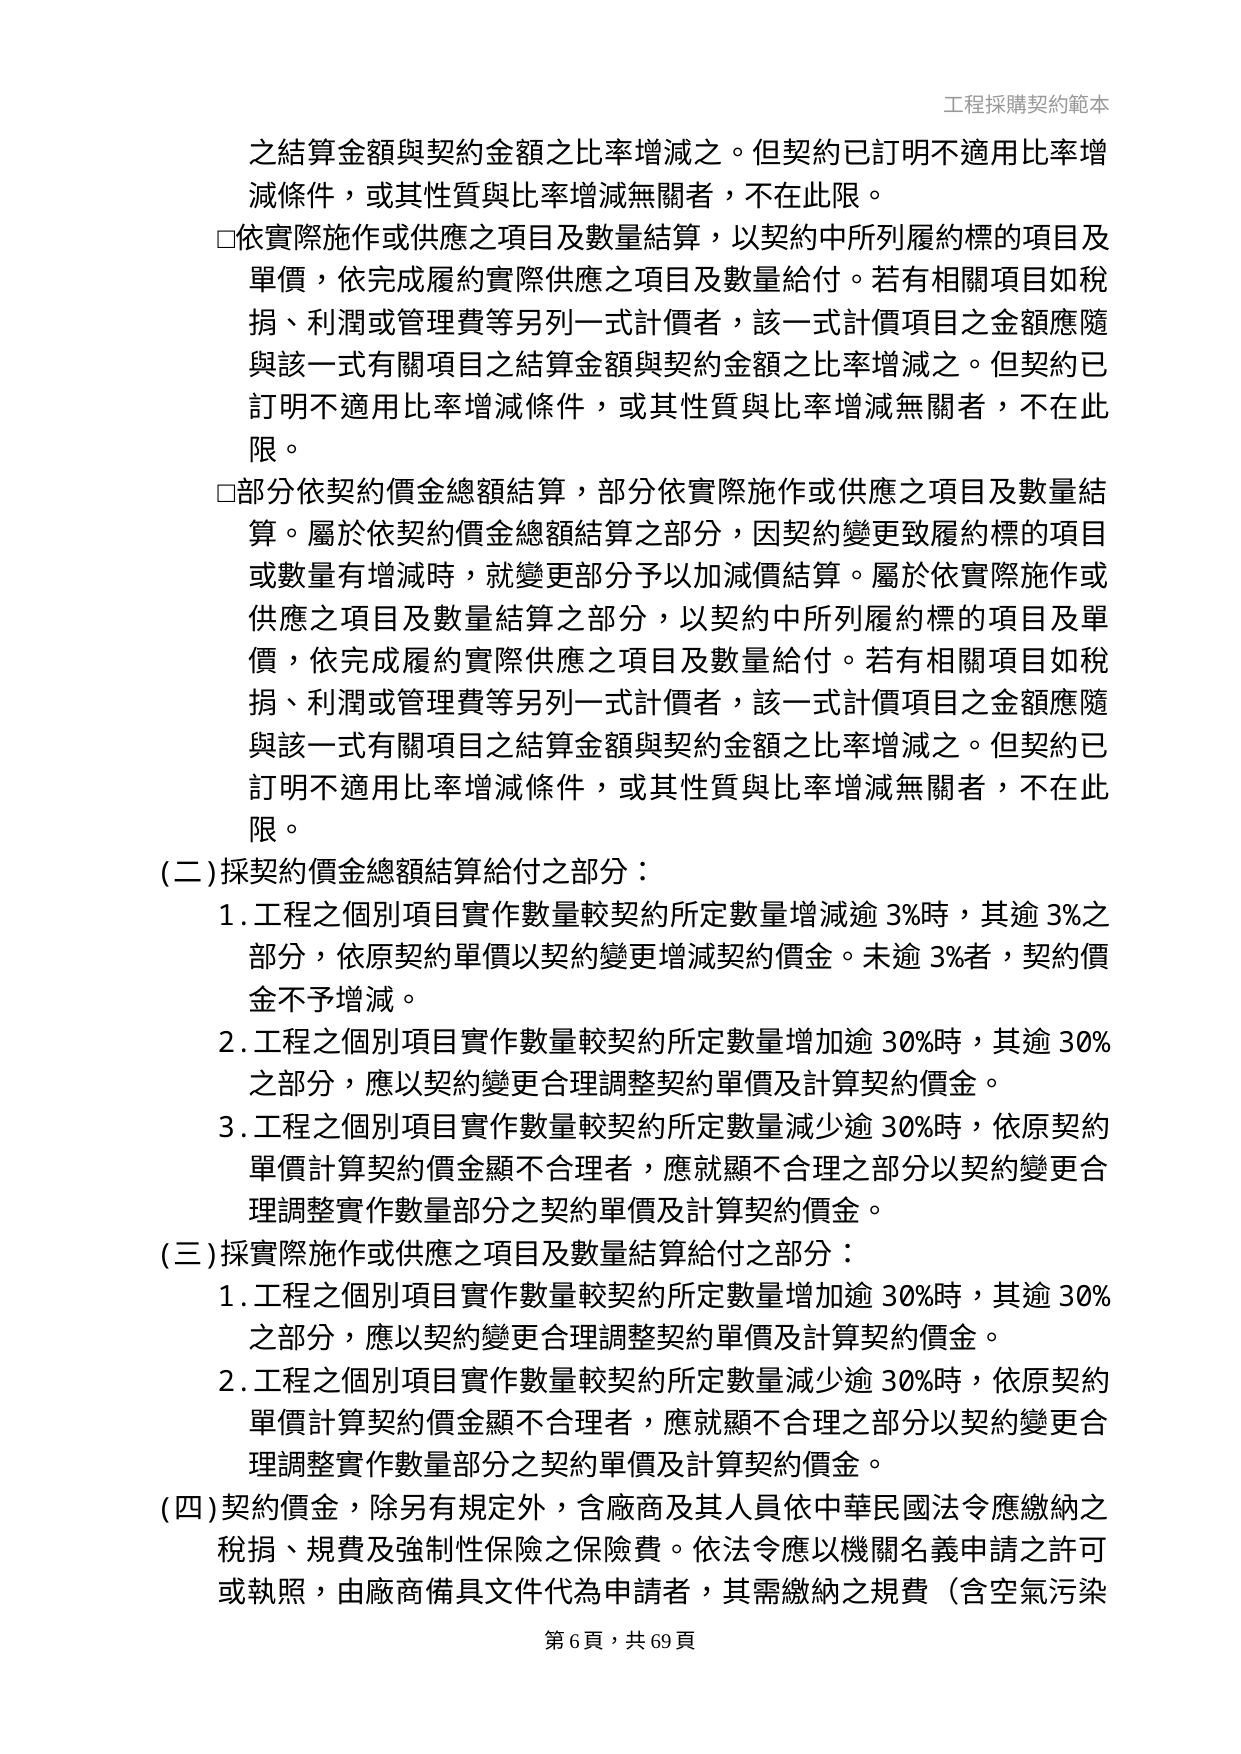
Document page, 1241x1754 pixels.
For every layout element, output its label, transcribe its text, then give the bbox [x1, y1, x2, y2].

text 之結算金額與契約金額之比率增減之。但契約已訂明不適用比率增減條件，或其性質與比率增減無關者，不在此限。 [217, 130, 1110, 214]
text □依實際施作或供應之項目及數量結算，以契約中所列履約標的項目及單價，依完成履約實際供應之項目及數量給付。若有相關項目如稅捐、利潤或管理費等另列一式計價者，該一式計價項目之金額應隨與該一式有關項目之結算金額與契約金額之比率增減之。但契約已訂明不適用比率增減條件，或其性質與比率增減無關者，不在此限。 [217, 214, 1110, 468]
text (三)採實際施作或供應之項目及數量結算給付之部分： [156, 1230, 1110, 1273]
text 1.工程之個別項目實作數量較契約所定數量增減逾3%時，其逾3%之部分，依原契約單價以契約變更增減契約價金。未逾3%者，契約價金不予增減。 [217, 891, 1110, 1018]
text (二)採契約價金總額結算給付之部分： [156, 849, 1110, 891]
text 2.工程之個別項目實作數量較契約所定數量減少逾30%時，依原契約單價計算契約價金顯不合理者，應就顯不合理之部分以契約變更合理調整實作數量部分之契約單價及計算契約價金。 [217, 1357, 1110, 1484]
text 1.工程之個別項目實作數量較契約所定數量增加逾30%時，其逾30%之部分，應以契約變更合理調整契約單價及計算契約價金。 [217, 1273, 1110, 1357]
text (四)契約價金，除另有規定外，含廠商及其人員依中華民國法令應繳納之稅捐、規費及強制性保險之保險費。依法令應以機關名義申請之許可或執照，由廠商備具文件代為申請者，其需繳納之規費（含空氣污染 [156, 1484, 1110, 1611]
text 3.工程之個別項目實作數量較契約所定數量減少逾30%時，依原契約單價計算契約價金顯不合理者，應就顯不合理之部分以契約變更合理調整實作數量部分之契約單價及計算契約價金。 [217, 1103, 1110, 1230]
text □部分依契約價金總額結算，部分依實際施作或供應之項目及數量結算。屬於依契約價金總額結算之部分，因契約變更致履約標的項目或數量有增減時，就變更部分予以加減價結算。屬於依實際施作或供應之項目及數量結算之部分，以契約中所列履約標的項目及單價，依完成履約實際供應之項目及數量給付。若有相關項目如稅捐、利潤或管理費等另列一式計價者，該一式計價項目之金額應隨與該一式有關項目之結算金額與契約金額之比率增減之。但契約已訂明不適用比率增減條件，或其性質與比率增減無關者，不在此限。 [217, 468, 1110, 849]
text 2.工程之個別項目實作數量較契約所定數量增加逾30%時，其逾30%之部分，應以契約變更合理調整契約單價及計算契約價金。 [217, 1018, 1110, 1103]
